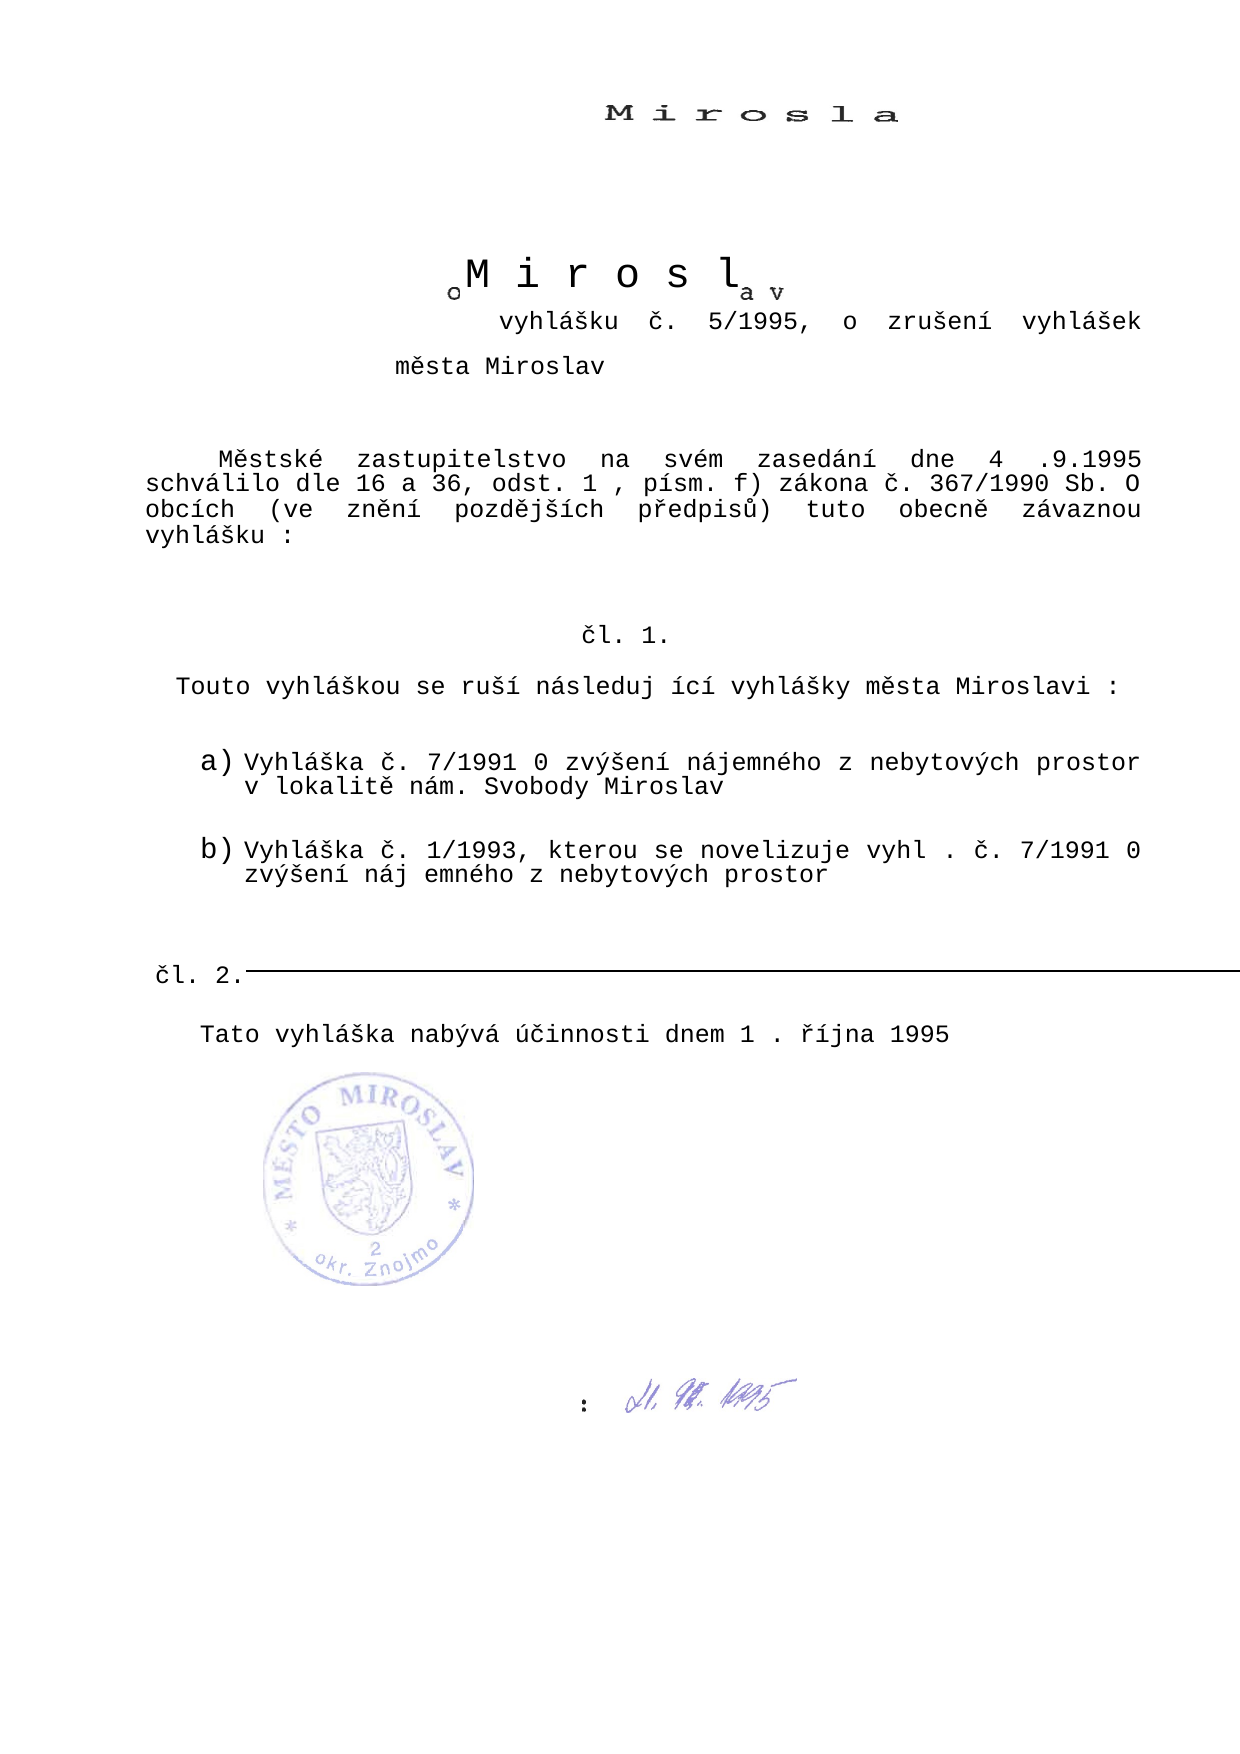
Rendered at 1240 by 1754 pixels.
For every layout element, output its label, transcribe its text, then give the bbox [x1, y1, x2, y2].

list Vyhláška č. 1/1993, kterou se novelizuje vyhl . č. 7/1991 0 zvýšení náj emného z nebytových prostor [200, 834, 1142, 890]
text čl. 2. [153, 963, 1093, 991]
text M i r o s l [143, 253, 1142, 300]
text čl. 1. [153, 623, 1099, 651]
text Městské zastupitelstvo na svém zasedání dne 4 .9.1995 schválilo dle 16 a 36, odst. 1 , písm. f) zákona č. 367/1990 Sb. O obcích (ve znění pozdějších předpisů) tuto obecně závaznou vyhlášku : [145, 446, 1142, 551]
list Vyhláška č. 7/1991 0 zvýšení nájemného z nebytových prostor v lokalitě nám. Svobody Miroslav [200, 746, 1142, 802]
text Touto vyhláškou se ruší následuj ící vyhlášky města Miroslavi : [153, 673, 1142, 702]
text Tato vyhláška nabývá účinnosti dnem 1 . října 1995 [199, 1022, 1142, 1048]
text vyhlášku č. 5/1995, o zrušení vyhlášek města Miroslav [395, 309, 1142, 382]
